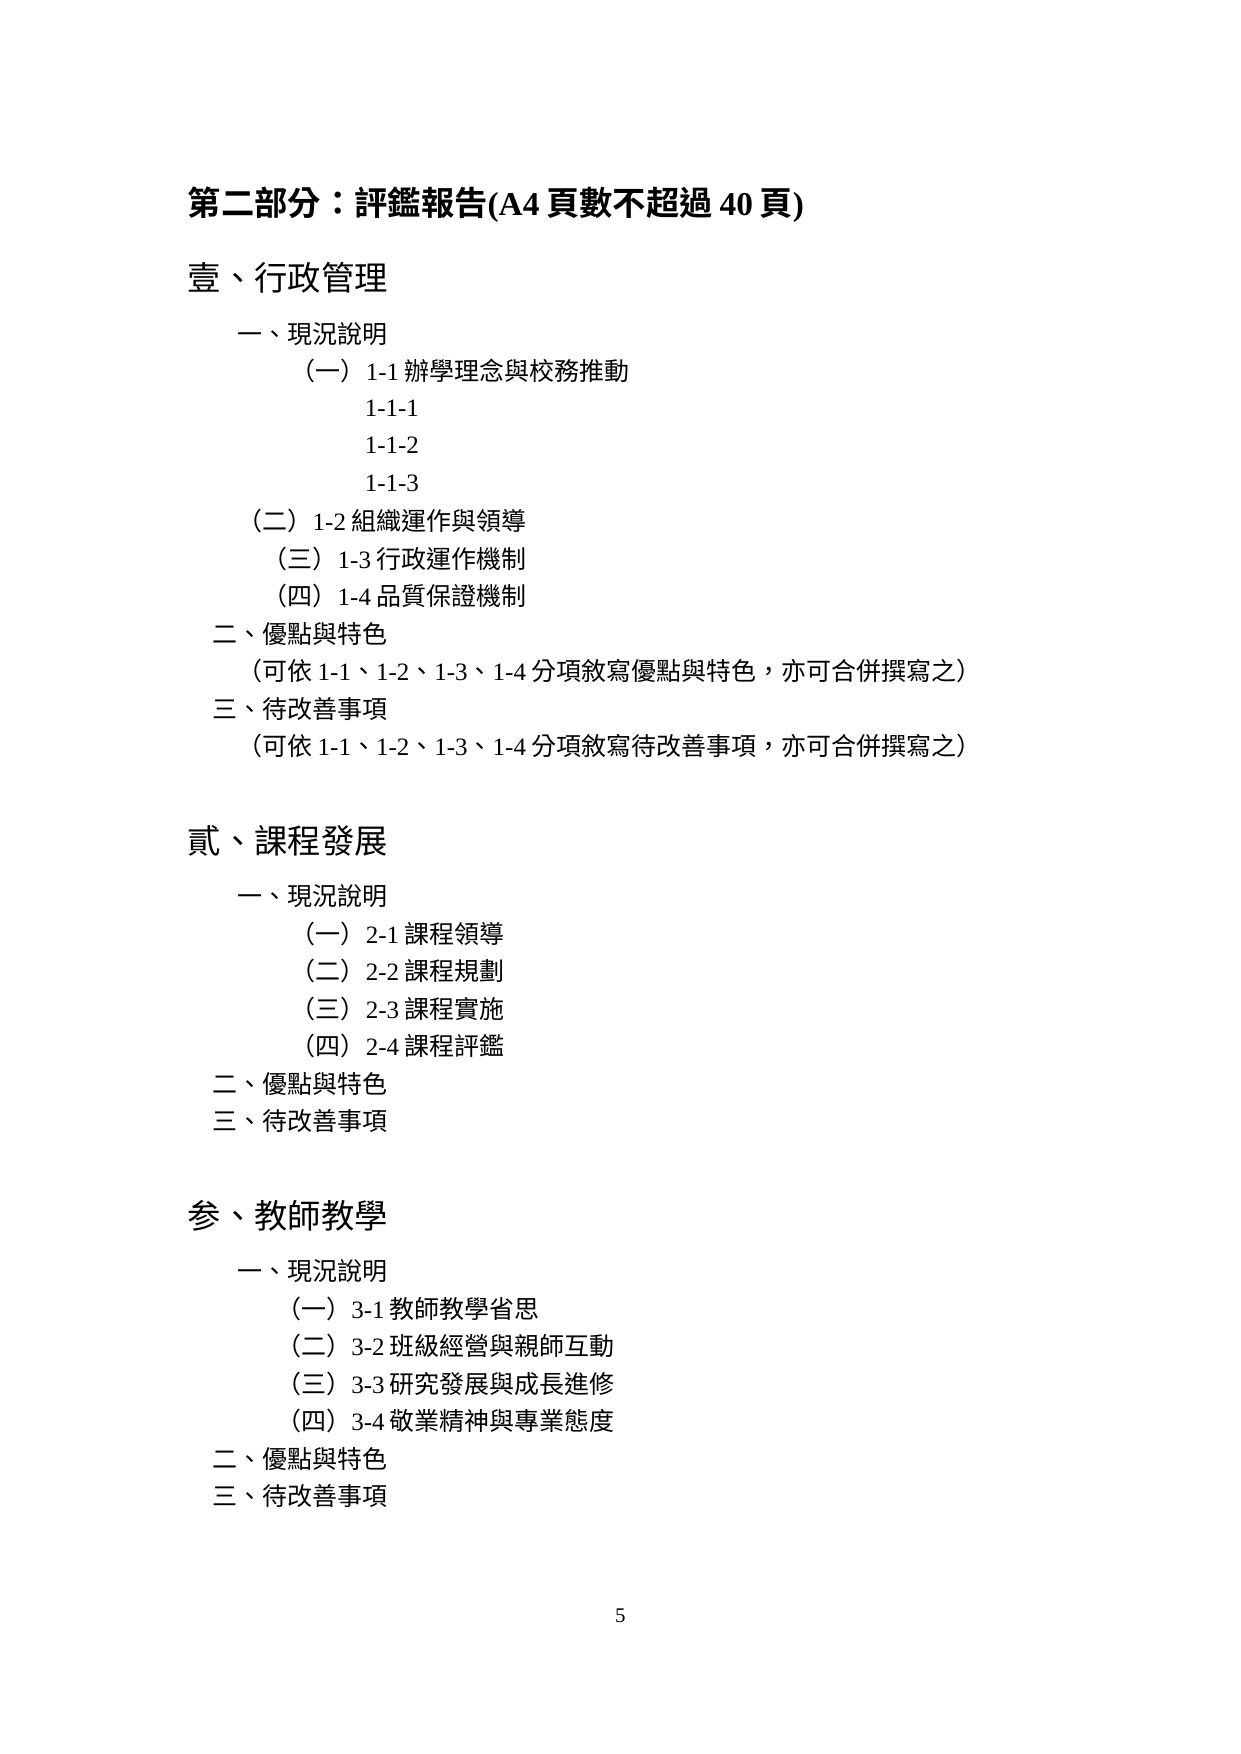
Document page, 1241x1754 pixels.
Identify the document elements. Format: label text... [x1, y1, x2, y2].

text （可依1-1、1-2、1-3、1-4分項敘寫優點與特色，亦可合併撰寫之） [187, 651, 1053, 689]
text 三、待改善事項 [187, 689, 1053, 726]
text （三）1-3行政運作機制 [237, 539, 1053, 576]
text 1-1-1 [364, 389, 1053, 426]
text 三、待改善事項 [187, 1101, 1053, 1139]
text 一、現況說明 [237, 1251, 1053, 1289]
text 貳、課程發展 [187, 801, 1053, 876]
text （二）3-2班級經營與親師互動 [237, 1326, 1053, 1364]
text （三）3-3研究發展與成長進修 [237, 1364, 1053, 1401]
text 1-1-2 [364, 426, 1053, 464]
text 二、優點與特色 [187, 1064, 1053, 1101]
text 三、待改善事項 [187, 1476, 1053, 1514]
text 1-1-3 [364, 464, 1053, 501]
text （一）1-1辦學理念與校務推動 [291, 351, 1053, 389]
text （三）2-3課程實施 [291, 989, 1053, 1026]
text （可依1-1、1-2、1-3、1-4分項敘寫待改善事項，亦可合併撰寫之） [187, 726, 1053, 764]
text 二、優點與特色 [187, 614, 1053, 651]
text 壹、行政管理 [187, 239, 1053, 314]
text （二）2-2課程規劃 [291, 951, 1053, 989]
text 参、教師教學 [187, 1176, 1053, 1251]
text 第二部分：評鑑報告(A4頁數不超過40頁) [187, 164, 1053, 239]
text （一）2-1課程領導 [291, 914, 1053, 951]
text （四）1-4品質保證機制 [237, 576, 1053, 614]
text （二）1-2組織運作與領導 [187, 501, 1053, 539]
text （四）2-4課程評鑑 [291, 1026, 1053, 1064]
text 二、優點與特色 [187, 1439, 1053, 1476]
text 一、現況說明 [237, 314, 1053, 351]
text （一）3-1教師教學省思 [237, 1289, 1053, 1326]
text 一、現況說明 [237, 876, 1053, 914]
text （四）3-4敬業精神與專業態度 [237, 1401, 1053, 1439]
